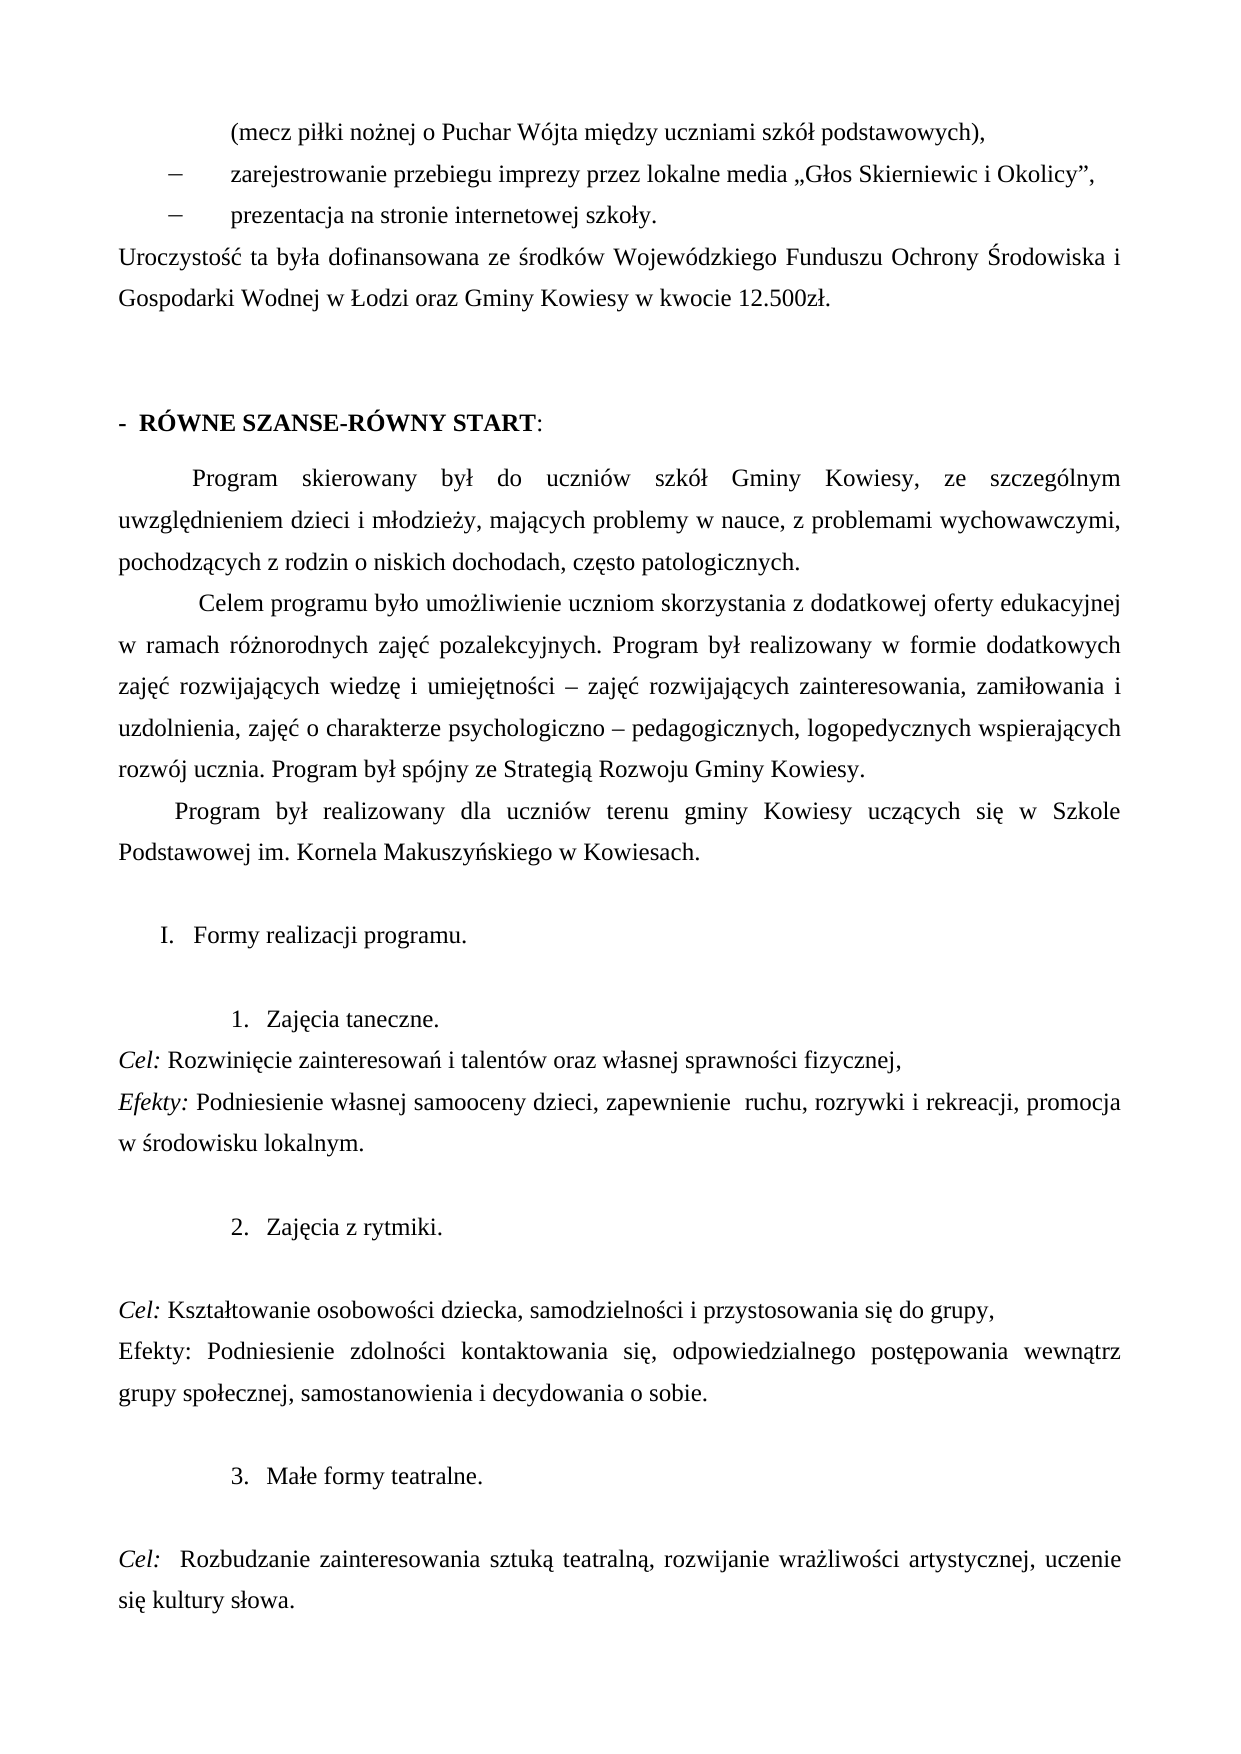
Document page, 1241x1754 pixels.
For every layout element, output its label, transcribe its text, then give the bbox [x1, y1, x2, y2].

text Efekty: Podniesienie własnej samooceny dzieci, zapewnienie ruchu, rozrywki i rekreacji, promocja w środowisku lokalnym. [118, 1088, 1122, 1157]
text - RÓWNE SZANSE-RÓWNY START: [118, 409, 1122, 437]
list Zajęcia z rytmiki. [231, 1213, 1122, 1240]
text Efekty: Podniesienie zdolności kontaktowania się, odpowiedzialnego postępowania wewnątrz grupy społecznej, samostanowienia i decydowania o sobie. [118, 1337, 1122, 1407]
text Cel: Rozbudzanie zainteresowania sztuką teatralną, rozwijanie wrażliwości artystycznej, uczenie się kultury słowa. [118, 1545, 1122, 1614]
text Celem programu było umożliwienie uczniom skorzystania z dodatkowej oferty edukacyjnej w ramach różnorodnych zajęć pozalekcyjnych. Program był realizowany w formie dodatkowych zajęć rozwijających wiedzę i umiejętności – zajęć rozwijających zainteresowania, zamiłowania i uzdolnienia, zajęć o charakterze psychologiczno – pedagogicznych, logopedycznych wspierających rozwój ucznia. Program był spójny ze Strategią Rozwoju Gminy Kowiesy. [118, 589, 1122, 783]
list Zajęcia taneczne. [231, 1005, 1122, 1032]
list Formy realizacji programu. [118, 922, 1122, 949]
text Program skierowany był do uczniów szkół Gminy Kowiesy, ze szczególnym uwzględnieniem dzieci i młodzieży, mających problemy w nauce, z problemami wychowawczymi, pochodzących z rodzin o niskich dochodach, często patologicznych. [118, 464, 1122, 575]
list Małe formy teatralne. [231, 1462, 1122, 1490]
text Cel: Kształtowanie osobowości dziecka, samodzielności i przystosowania się do grupy, [118, 1296, 1122, 1323]
list prezentacja na stronie internetowej szkoły. [165, 201, 1122, 229]
text Program był realizowany dla uczniów terenu gminy Kowiesy uczących się w Szkole Podstawowej im. Kornela Makuszyńskiego w Kowiesach. [118, 797, 1122, 866]
list (mecz piłki nożnej o Puchar Wójta między uczniami szkół podstawowych), [165, 118, 1122, 146]
text Cel: Rozwinięcie zainteresowań i talentów oraz własnej sprawności fizycznej, [118, 1046, 1122, 1074]
list zarejestrowanie przebiegu imprezy przez lokalne media „Głos Skierniewic i Okolicy”, [165, 160, 1122, 187]
text Uroczystość ta była dofinansowana ze środków Wojewódzkiego Funduszu Ochrony Środowiska i Gospodarki Wodnej w Łodzi oraz Gminy Kowiesy w kwocie 12.500zł. [118, 243, 1122, 312]
